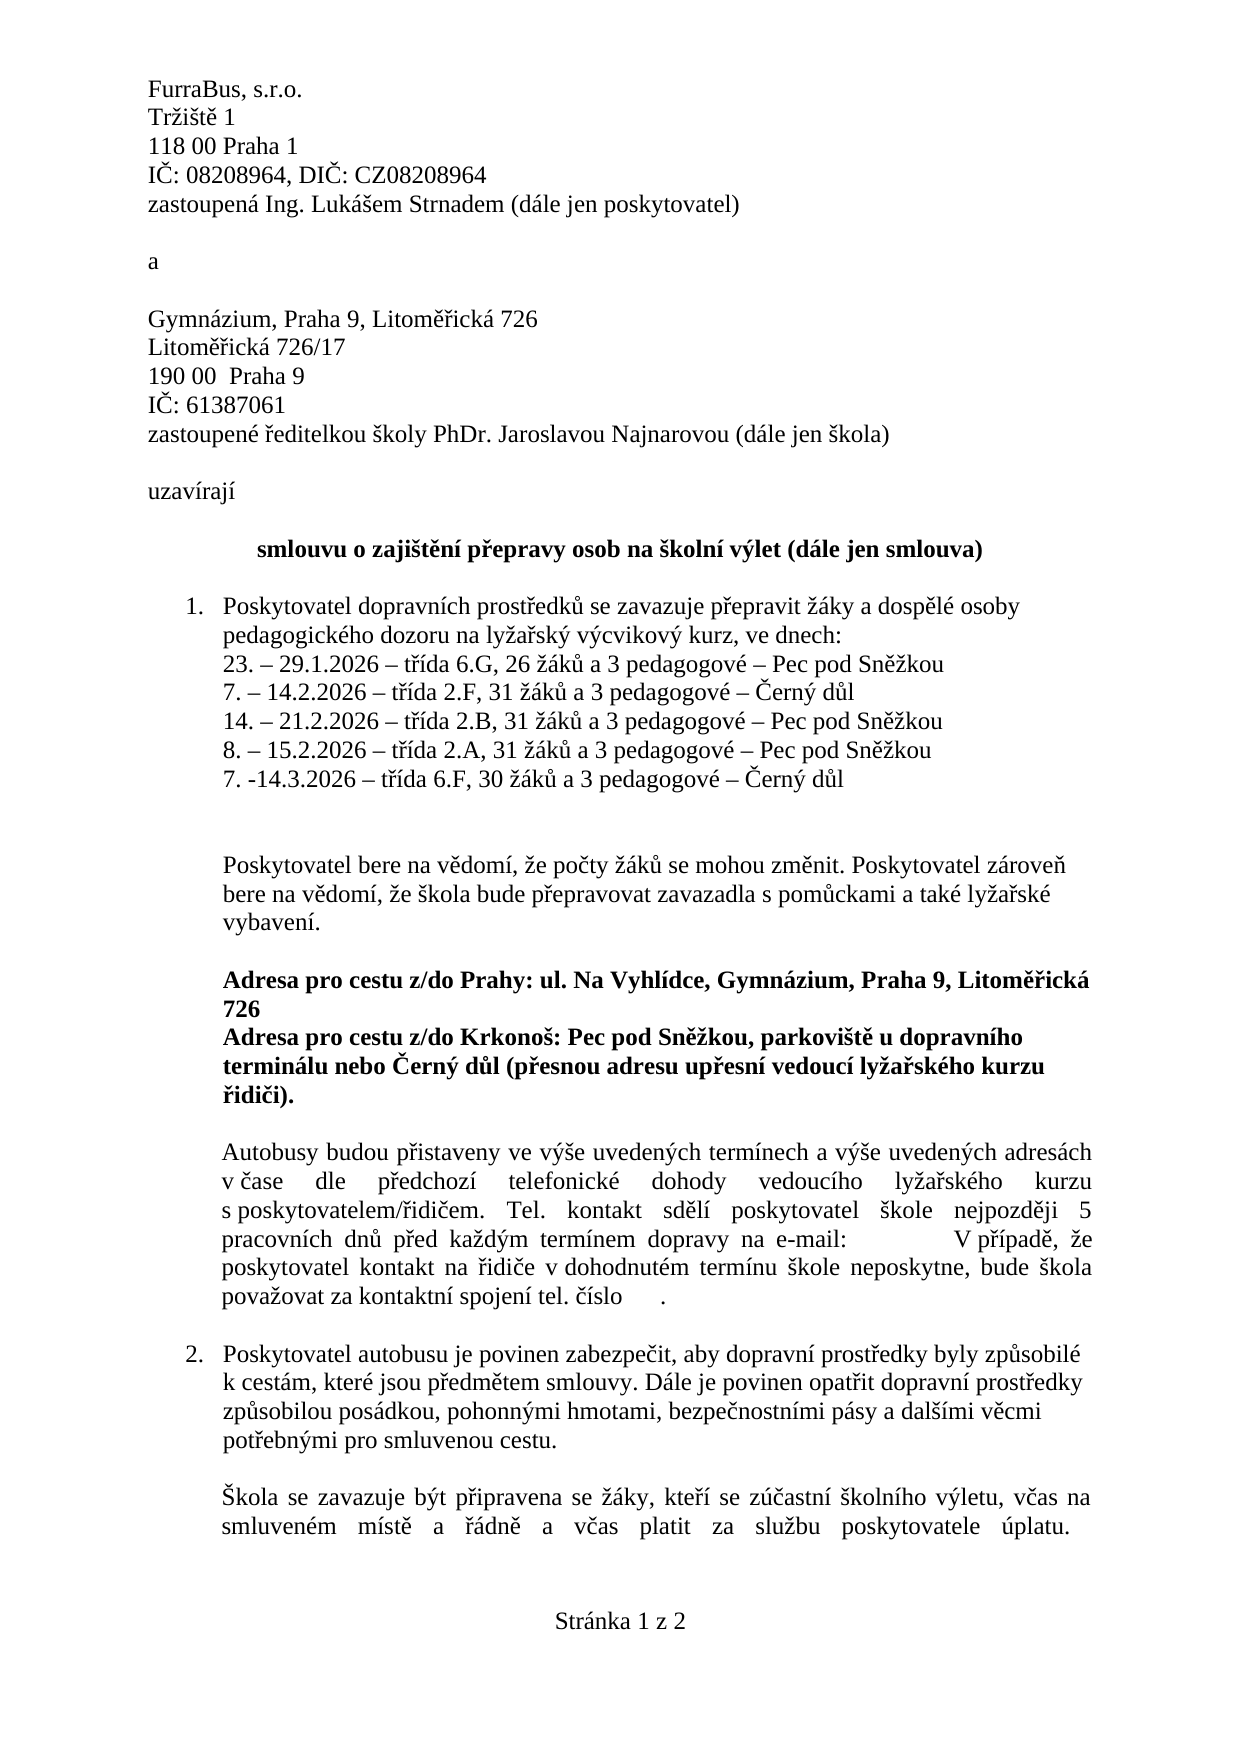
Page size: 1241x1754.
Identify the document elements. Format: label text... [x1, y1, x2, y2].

text Adresa pro cestu z/do Prahy: ul. Na Vyhlídce, Gymnázium, Praha 9, Litoměřická 726 [223, 936, 1093, 1022]
text smlouvu o zajištění přepravy osob na školní výlet (dále jen smlouva) [148, 534, 1093, 562]
text IČ: 08208964, DIČ: CZ08208964 [148, 160, 1093, 189]
text FurraBus, s.r.o. [148, 74, 1093, 102]
text IČ: 61387061 [148, 390, 1093, 419]
text 8. – 15.2.2026 – třída 2.A, 31 žáků a 3 pedagogové – Pec pod Sněžkou [223, 735, 1093, 764]
text 190 00 Praha 9 [148, 361, 1093, 390]
text 7. -14.3.2026 – třída 6.F, 30 žáků a 3 pedagogové – Černý důl [223, 764, 1093, 792]
text 14. – 21.2.2026 – třída 2.B, 31 žáků a 3 pedagogové – Pec pod Sněžkou [223, 706, 1093, 735]
text Litoměřická 726/17 [148, 332, 1093, 361]
text 7. – 14.2.2026 – třída 2.F, 31 žáků a 3 pedagogové – Černý důl [223, 677, 1093, 706]
text zastoupené ředitelkou školy PhDr. Jaroslavou Najnarovou (dále jen škola) [148, 419, 1093, 447]
text Škola se zavazuje být připravena se žáky, kteří se zúčastní školního výletu, včas na smluveném místě a řádně a včas platit za službu poskytovatele úplatu. [221, 1482, 1093, 1569]
text Poskytovatel bere na vědomí, že počty žáků se mohou změnit. Poskytovatel zároveň bere na vědomí, že škola bude přepravovat zavazadla s pomůckami a také lyžařské vybavení. [223, 850, 1093, 936]
list Poskytovatel autobusu je povinen zabezpečit, aby dopravní prostředky byly způsobilé k cestám, které jsou předmětem smlouvy. Dále je povinen opatřit dopravní prostředky způsobilou posádkou, pohonnými hmotami, bezpečnostními pásy a dalšími věcmi potřebnými pro smluvenou cestu. [185, 1339, 1093, 1482]
text 118 00 Praha 1 [148, 131, 1093, 160]
text Gymnázium, Praha 9, Litoměřická 726 [148, 304, 1093, 332]
text 23. – 29.1.2026 – třída 6.G, 26 žáků a 3 pedagogové – Pec pod Sněžkou [223, 649, 1093, 677]
text Autobusy budou přistaveny ve výše uvedených termínech a výše uvedených adresách v čase dle předchozí telefonické dohody vedoucího lyžařského kurzu s poskytovatelem/řidičem. Tel. kontakt sdělí poskytovatel škole nejpozději 5 pracovních dnů před každým termínem dopravy na e-mail: V případě, že poskytovatel kontakt na řidiče v dohodnutém termínu škole neposkytne, bude škola považovat za kontaktní spojení tel. číslo . [221, 1137, 1093, 1310]
text Adresa pro cestu z/do Krkonoš: Pec pod Sněžkou, parkoviště u dopravního terminálu nebo Černý důl (přesnou adresu upřesní vedoucí lyžařského kurzu řidiči). [223, 1022, 1093, 1109]
text Tržiště 1 [148, 102, 1093, 131]
text zastoupená Ing. Lukášem Strnadem (dále jen poskytovatel) [148, 189, 1093, 217]
text uzavírají [148, 476, 1093, 505]
text a [148, 246, 1093, 275]
list Poskytovatel dopravních prostředků se zavazuje přepravit žáky a dospělé osoby pedagogického dozoru na lyžařský výcvikový kurz, ve dnech: [185, 591, 1093, 649]
